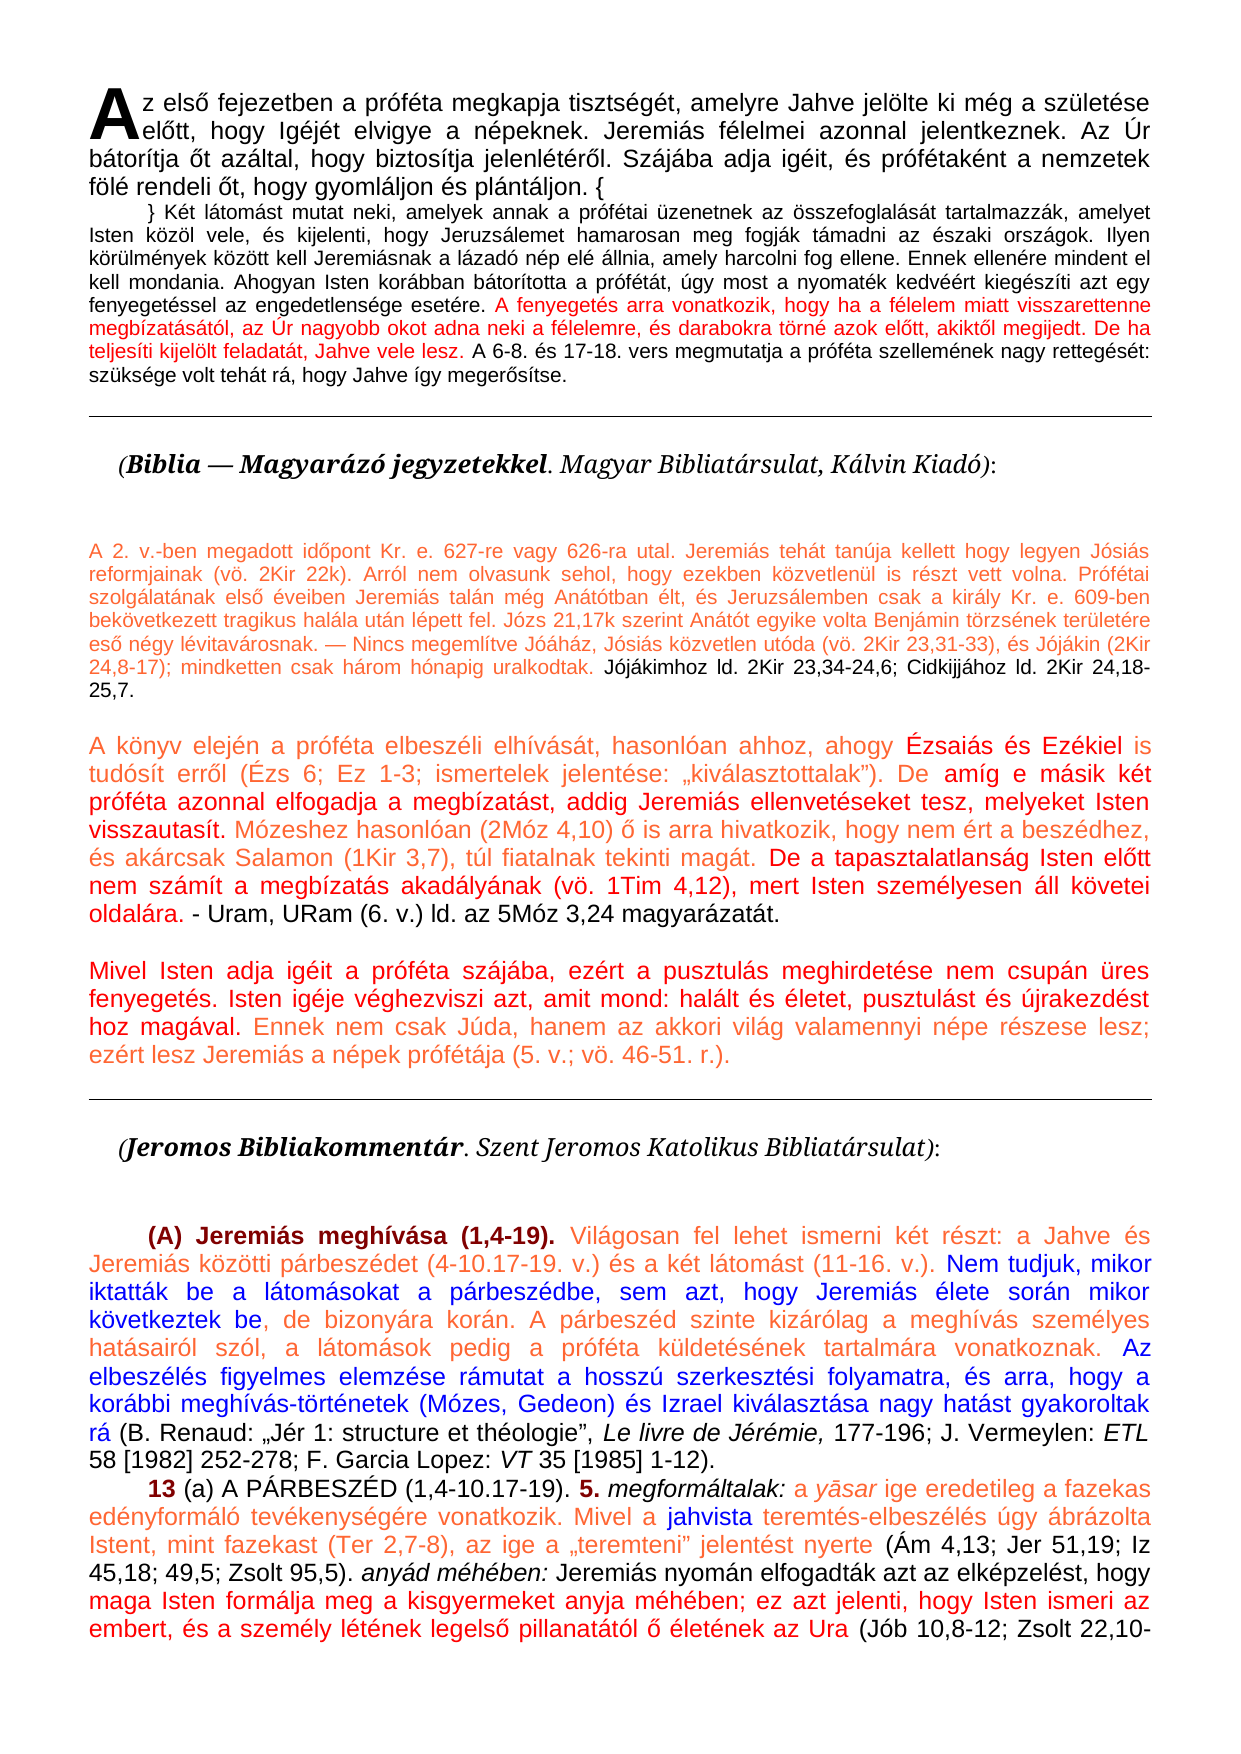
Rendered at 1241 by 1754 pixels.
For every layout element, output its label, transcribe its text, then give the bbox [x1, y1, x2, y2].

text A könyv elején a próféta elbeszéli elhívását, hasonlóan ahhoz, ahogy Ézsaiás és Ezékiel is tudósít erről (Ézs 6; Ez 1-3; ismertelek jelentése: „kiválasztottalak”). De amíg e másik két próféta azonnal elfogadja a megbízatást, addig Jeremiás ellenvetéseket tesz, melyeket Isten visszautasít. Mózeshez hasonlóan (2Móz 4,10) ő is arra hivatkozik, hogy nem ért a beszédhez, és akárcsak Salamon (1Kir 3,7), túl fiatalnak tekinti magát. De a tapasztalatlanság Isten előtt nem számít a megbízatás akadályának (vö. 1Tim 4,12), mert Isten személyesen áll követei oldalára. - Uram, URam (6. v.) ld. az 5Móz 3,24 magyarázatát. [88, 731, 1152, 928]
text (A) Jeremiás meghívása (1,4-19). Világosan fel lehet ismerni két részt: a Jahve és Jeremiás közötti párbeszédet (4-10.17-19. v.) és a két látomást (11-16. v.). Nem tudjuk, mikor iktatták be a látomásokat a párbeszédbe, sem azt, hogy Jeremiás élete során mikor következtek be, de bizonyára korán. A párbeszéd szinte kizárólag a meghívás személyes hatásairól szól, a látomások pedig a próféta küldetésének tartalmára vonatkoznak. Az elbeszélés figyelmes elemzése rámutat a hosszú szerkesztési folyamatra, és arra, hogy a korábbi meghívás-történetek (Mózes, Gedeon) és Izrael kiválasztása nagy hatást gyakoroltak rá (B. Renaud: „Jér 1: structure et théologie”, Le livre de Jérémie, 177-196; J. Vermeylen: ETL 58 [1982] 252-278; F. Garcia Lopez: VT 35 [1985] 1-12). [88, 1222, 1152, 1474]
text Mivel Isten adja igéit a próféta szájába, ezért a pusztulás meghirdetése nem csupán üres fenyegetés. Isten igéje véghezviszi azt, amit mond: halált és életet, pusztulást és újrakezdést hoz magával. Ennek nem csak Júda, hanem az akkori világ valamennyi népe részese lesz; ezért lesz Jeremiás a népek prófétája (5. v.; vö. 46-51. r.). [88, 957, 1152, 1069]
text A 2. v.-ben megadott időpont Kr. e. 627-re vagy 626-ra utal. Jeremiás tehát tanúja kellett hogy legyen Jósiás reformjainak (vö. 2Kir 22k). Arról nem olvasunk sehol, hogy ezekben közvetlenül is részt vett volna. Prófétai szolgálatának első éveiben Jeremiás talán még Anátótban élt, és Jeruzsálemben csak a király Kr. e. 609-ben bekövetkezett tragikus halála után lépett fel. Józs 21,17k szerint Anátót egyike volta Benjámin törzsének területére eső négy lévitavárosnak. — Nincs megemlítve Jóáház, Jósiás közvetlen utóda (vö. 2Kir 23,31-33), és Jójákin (2Kir 24,8-17); mindketten csak három hónapig uralkodtak. Jójákimhoz ld. 2Kir 23,34-24,6; Cidkijjához ld. 2Kir 24,18-25,7. [88, 539, 1152, 702]
text } Két látomást mutat neki, amelyek annak a prófétai üzenetnek az összefoglalását tartalmazzák, amelyet Isten közöl vele, és kijelenti, hogy Jeruzsálemet hamarosan meg fogják támadni az északi országok. Ilyen körülmények között kell Jeremiásnak a lázadó nép elé állnia, amely harcolni fog ellene. Ennek ellenére mindent el kell mondania. Ahogyan Isten korábban bátorította a prófétát, úgy most a nyomaték kedvéért kiegészíti azt egy fenyegetéssel az engedetlensége esetére. A fenyegetés arra vonatkozik, hogy ha a félelem miatt visszarettenne megbízatásától, az Úr nagyobb okot adna neki a félelemre, és darabokra törné azok előtt, akiktől megijedt. De ha teljesíti kijelölt feladatát, Jahve vele lesz. A 6-8. és 17-18. vers megmutatja a próféta szellemének nagy rettegését: szüksége volt tehát rá, hogy Jahve így megerősítse. [88, 201, 1152, 386]
text 13 (a) A PÁRBESZÉD (1,4-10.17-19). 5. megformáltalak: a yāsar ige eredetileg a fazekas edényformáló tevékenységére vonatkozik. Mivel a jahvista teremtés-elbeszélés úgy ábrázolta Istent, mint fazekast (Ter 2,7-8), az ige a „teremteni” jelentést nyerte (Ám 4,13; Jer 51,19; Iz 45,18; 49,5; Zsolt 95,5). anyád méhében: Jeremiás nyomán elfogadták azt az elképzelést, hogy maga Isten formálja meg a kisgyermeket anyja méhében; ez azt jelenti, hogy Isten ismeri az embert, és a személy létének legelső pillanatától ő életének az Ura (Jób 10,8-12; Zsolt 22,10- [88, 1474, 1152, 1642]
text (Biblia — Magyarázó jegyzetekkel. Magyar Bibliatársulat, Kálvin Kiadó): [88, 417, 1152, 510]
text Az első fejezetben a próféta megkapja tisztségét, amelyre Jahve jelölte ki még a születése előtt, hogy Igéjét elvigye a népeknek. Jeremiás félelmei azonnal jelentkeznek. Az Úr bátorítja őt azáltal, hogy biztosítja jelenlétéről. Szájába adja igéit, és prófétaként a nemzetek fölé rendeli őt, hogy gyomláljon és plántáljon. { [88, 88, 1152, 201]
text (Jeromos Bibliakommentár. Szent Jeromos Katolikus Bibliatársulat): [88, 1100, 1152, 1193]
